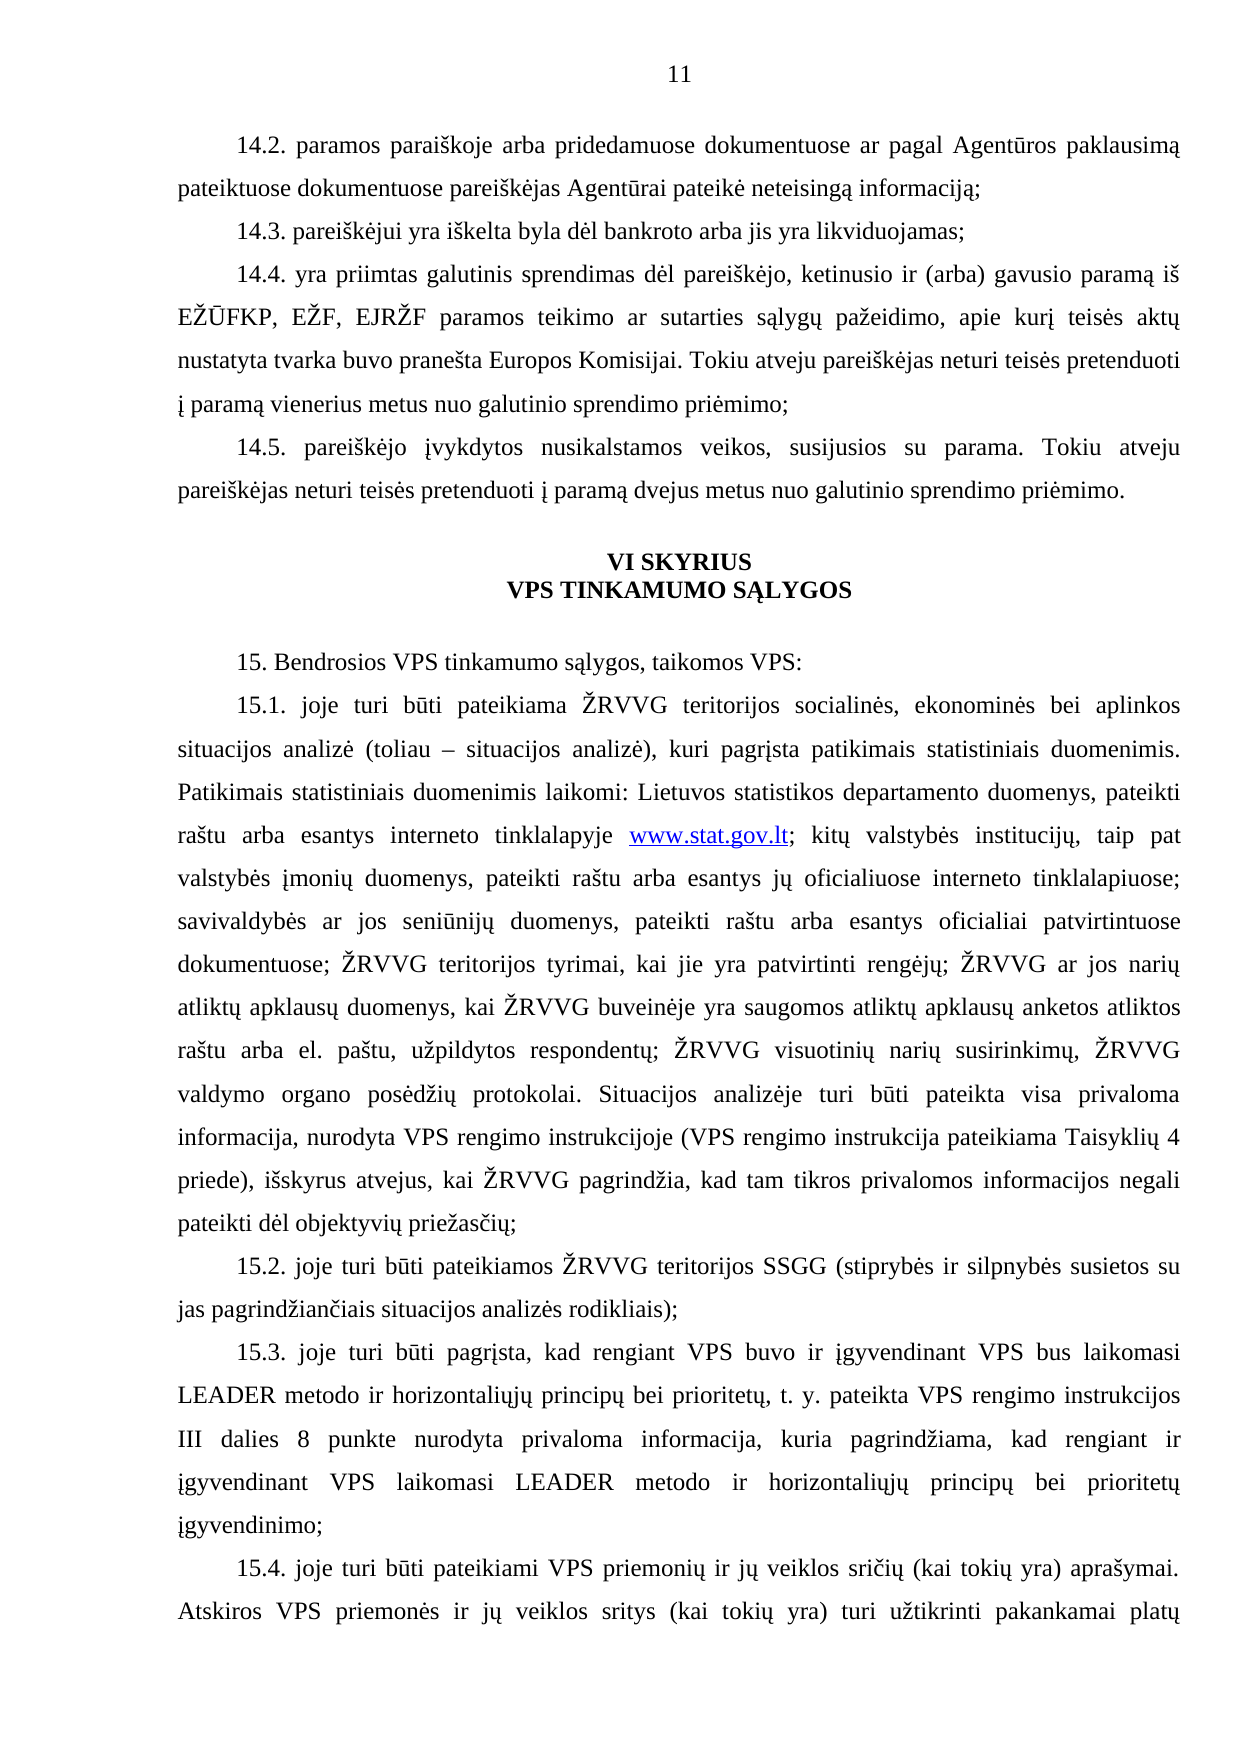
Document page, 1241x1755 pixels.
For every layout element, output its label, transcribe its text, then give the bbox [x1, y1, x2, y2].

text 15.3. joje turi būti pagrįsta, kad rengiant VPS buvo ir įgyvendinant VPS bus laikomasi LEADER metodo ir horizontaliųjų principų bei prioritetų, t. y. pateikta VPS rengimo instrukcijos III dalies 8 punkte nurodyta privaloma informacija, kuria pagrindžiama, kad rengiant ir įgyvendinant VPS laikomasi LEADER metodo ir horizontaliųjų principų bei prioritetų įgyvendinimo; [177, 1337, 1181, 1539]
text 14.4. yra priimtas galutinis sprendimas dėl pareiškėjo, ketinusio ir (arba) gavusio paramą iš EŽŪFKP, EŽF, EJRŽF paramos teikimo ar sutarties sąlygų pažeidimo, apie kurį teisės aktų nustatyta tvarka buvo pranešta Europos Komisijai. Tokiu atveju pareiškėjas neturi teisės pretenduoti į paramą vienerius metus nuo galutinio sprendimo priėmimo; [177, 259, 1181, 417]
text 14.3. pareiškėjui yra iškelta byla dėl bankroto arba jis yra likviduojamas; [177, 216, 1181, 245]
text VPS TINKAMUMO SĄLYGOS [177, 576, 1181, 604]
text 15.2. joje turi būti pateikiamos ŽRVVG teritorijos SSGG (stiprybės ir silpnybės susietos su jas pagrindžiančiais situacijos analizės rodikliais); [177, 1251, 1181, 1323]
text 14.2. paramos paraiškoje arba pridedamuose dokumentuose ar pagal Agentūros paklausimą pateiktuose dokumentuose pareiškėjas Agentūrai pateikė neteisingą informaciją; [177, 130, 1181, 202]
text 15.4. joje turi būti pateikiami VPS priemonių ir jų veiklos sričių (kai tokių yra) aprašymai. Atskiros VPS priemonės ir jų veiklos sritys (kai tokių yra) turi užtikrinti pakankamai platų [177, 1553, 1181, 1625]
text 14.5. pareiškėjo įvykdytos nusikalstamos veikos, susijusios su parama. Tokiu atveju pareiškėjas neturi teisės pretenduoti į paramą dvejus metus nuo galutinio sprendimo priėmimo. [177, 432, 1181, 504]
text 15. Bendrosios VPS tinkamumo sąlygos, taikomos VPS: [177, 647, 1181, 676]
text VI SKYRIUS [177, 547, 1181, 576]
text 15.1. joje turi būti pateikiama ŽRVVG teritorijos socialinės, ekonominės bei aplinkos situacijos analizė (toliau – situacijos analizė), kuri pagrįsta patikimais statistiniais duomenimis. Patikimais statistiniais duomenimis laikomi: Lietuvos statistikos departamento duomenys, pateikti raštu arba esantys interneto tinklalapyje www.stat.gov.lt; kitų valstybės institucijų, taip pat valstybės įmonių duomenys, pateikti raštu arba esantys jų oficialiuose interneto tinklalapiuose; savivaldybės ar jos seniūnijų duomenys, pateikti raštu arba esantys oficialiai patvirtintuose dokumentuose; ŽRVVG teritorijos tyrimai, kai jie yra patvirtinti rengėjų; ŽRVVG ar jos narių atliktų apklausų duomenys, kai ŽRVVG buveinėje yra saugomos atliktų apklausų anketos atliktos raštu arba el. paštu, užpildytos respondentų; ŽRVVG visuotinių narių susirinkimų, ŽRVVG valdymo organo posėdžių protokolai. Situacijos analizėje turi būti pateikta visa privaloma informacija, nurodyta VPS rengimo instrukcijoje (VPS rengimo instrukcija pateikiama Taisyklių 4 priede), išskyrus atvejus, kai ŽRVVG pagrindžia, kad tam tikros privalomos informacijos negali pateikti dėl objektyvių priežasčių; [177, 691, 1181, 1237]
